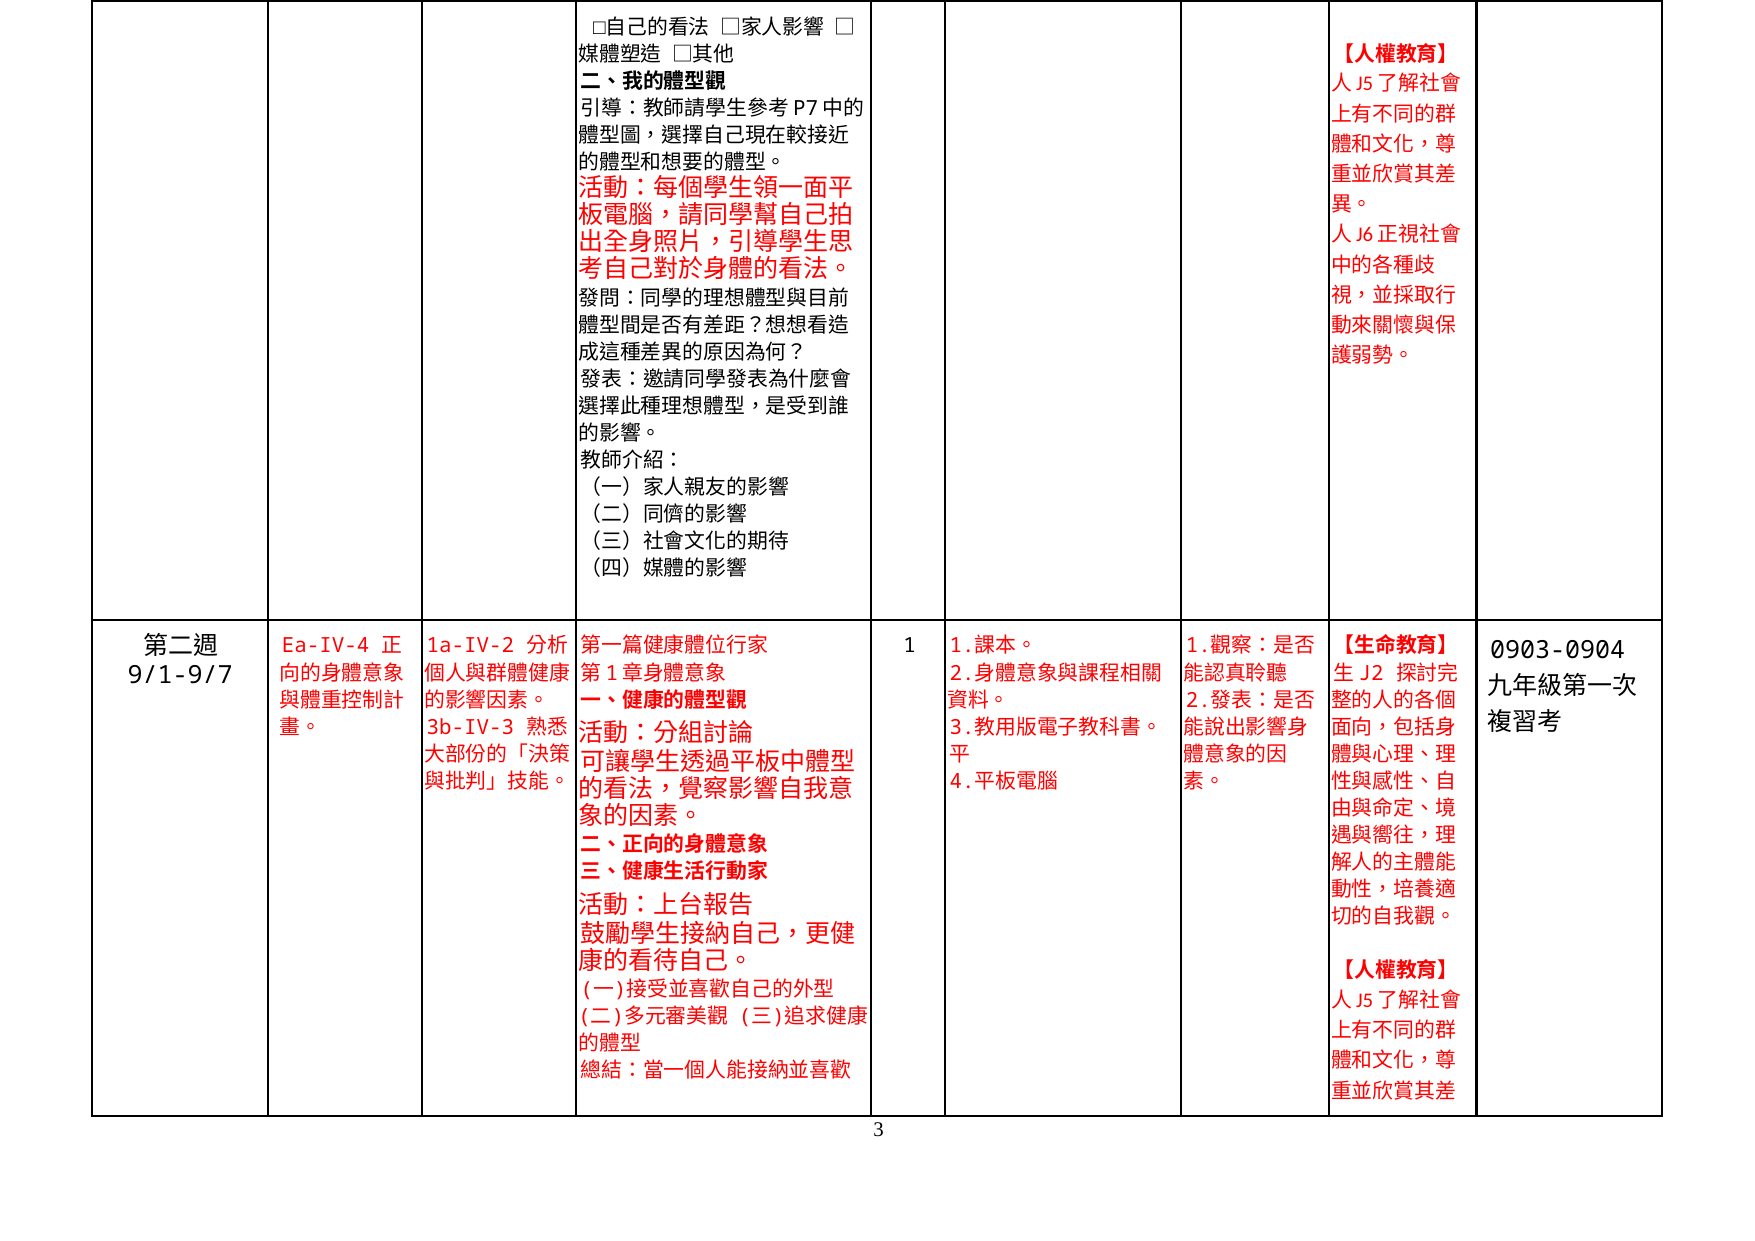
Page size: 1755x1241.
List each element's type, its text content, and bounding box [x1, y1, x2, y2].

table_cell 1.觀察：是否能認真聆聽 2.發表：是否能說出影響身體意象的因素。 [1182, 621, 1328, 1114]
table_cell 1 [872, 621, 944, 1114]
table_cell [1182, 2, 1328, 619]
table_cell [872, 2, 944, 619]
table_cell 1a-IV-2 分析個人與群體健康的影響因素。 3b-IV-3 熟悉大部份的「決策與批判」技能。 [423, 621, 575, 1114]
table_cell Ea-IV-4 正向的身體意象與體重控制計畫。 [269, 621, 421, 1114]
table_cell [1478, 2, 1661, 619]
table_cell 第二週 9/1-9/7 [93, 621, 267, 1114]
table_cell [946, 2, 1180, 619]
table_cell 【生命教育】 生J2 探討完整的人的各個面向，包括身體與心理、理性與感性、自由與命定、境遇與嚮往，理解人的主體能動性，培養適切的自我觀。 【人權教育】 人J5 了解社會上有不同的群體和文化，尊重並欣賞其差 [1330, 621, 1475, 1114]
table_cell 1.課本。 2.身體意象與課程相關資料。 3.教用版電子教科書。 平 4.平板電腦 [946, 621, 1180, 1114]
table_cell [269, 2, 421, 619]
table_cell 第一篇健康體位行家 第1章身體意象 一、健康的體型觀 活動：分組討論 可讓學生透過平板中體型的看法，覺察影響自我意象的因素。 二、正向的身體意象 三、健康生活行動家 活動：上台報告 鼓勵學生接納自己，更健康的看待自己。 (一)接受並喜歡自己的外型 (二)多元審美觀 (三)追求健康的體型 總結：當一個人能接納並喜歡 [577, 621, 870, 1114]
table_cell [93, 2, 267, 619]
table_cell 0903-0904九年級第一次複習考 [1478, 621, 1661, 1114]
table_cell □自己的看法 □家人影響 □媒體塑造 □其他 二、我的體型觀 引導：教師請學生參考P7中的體型圖，選擇自己現在較接近的體型和想要的體型。 活動：每個學生領一面平板電腦，請同學幫自己拍出全身照片，引導學生思考自己對於身體的看法。 發問：同學的理想體型與目前體型間是否有差距？想想看造成這種差異的原因為何？ 發表：邀請同學發表為什麼會選擇此種理想體型，是受到誰的影響。 教師介紹： （一）家人親友的影響 （二）同儕的影響 （三）社會文化的期待 （四）媒體的影響 [577, 2, 870, 619]
table_cell [423, 2, 575, 619]
table_cell 【人權教育】 人J5 了解社會上有不同的群體和文化，尊重並欣賞其差異。 人J6 正視社會中的各種歧視，並採取行動來關懷與保護弱勢。 [1330, 2, 1475, 619]
